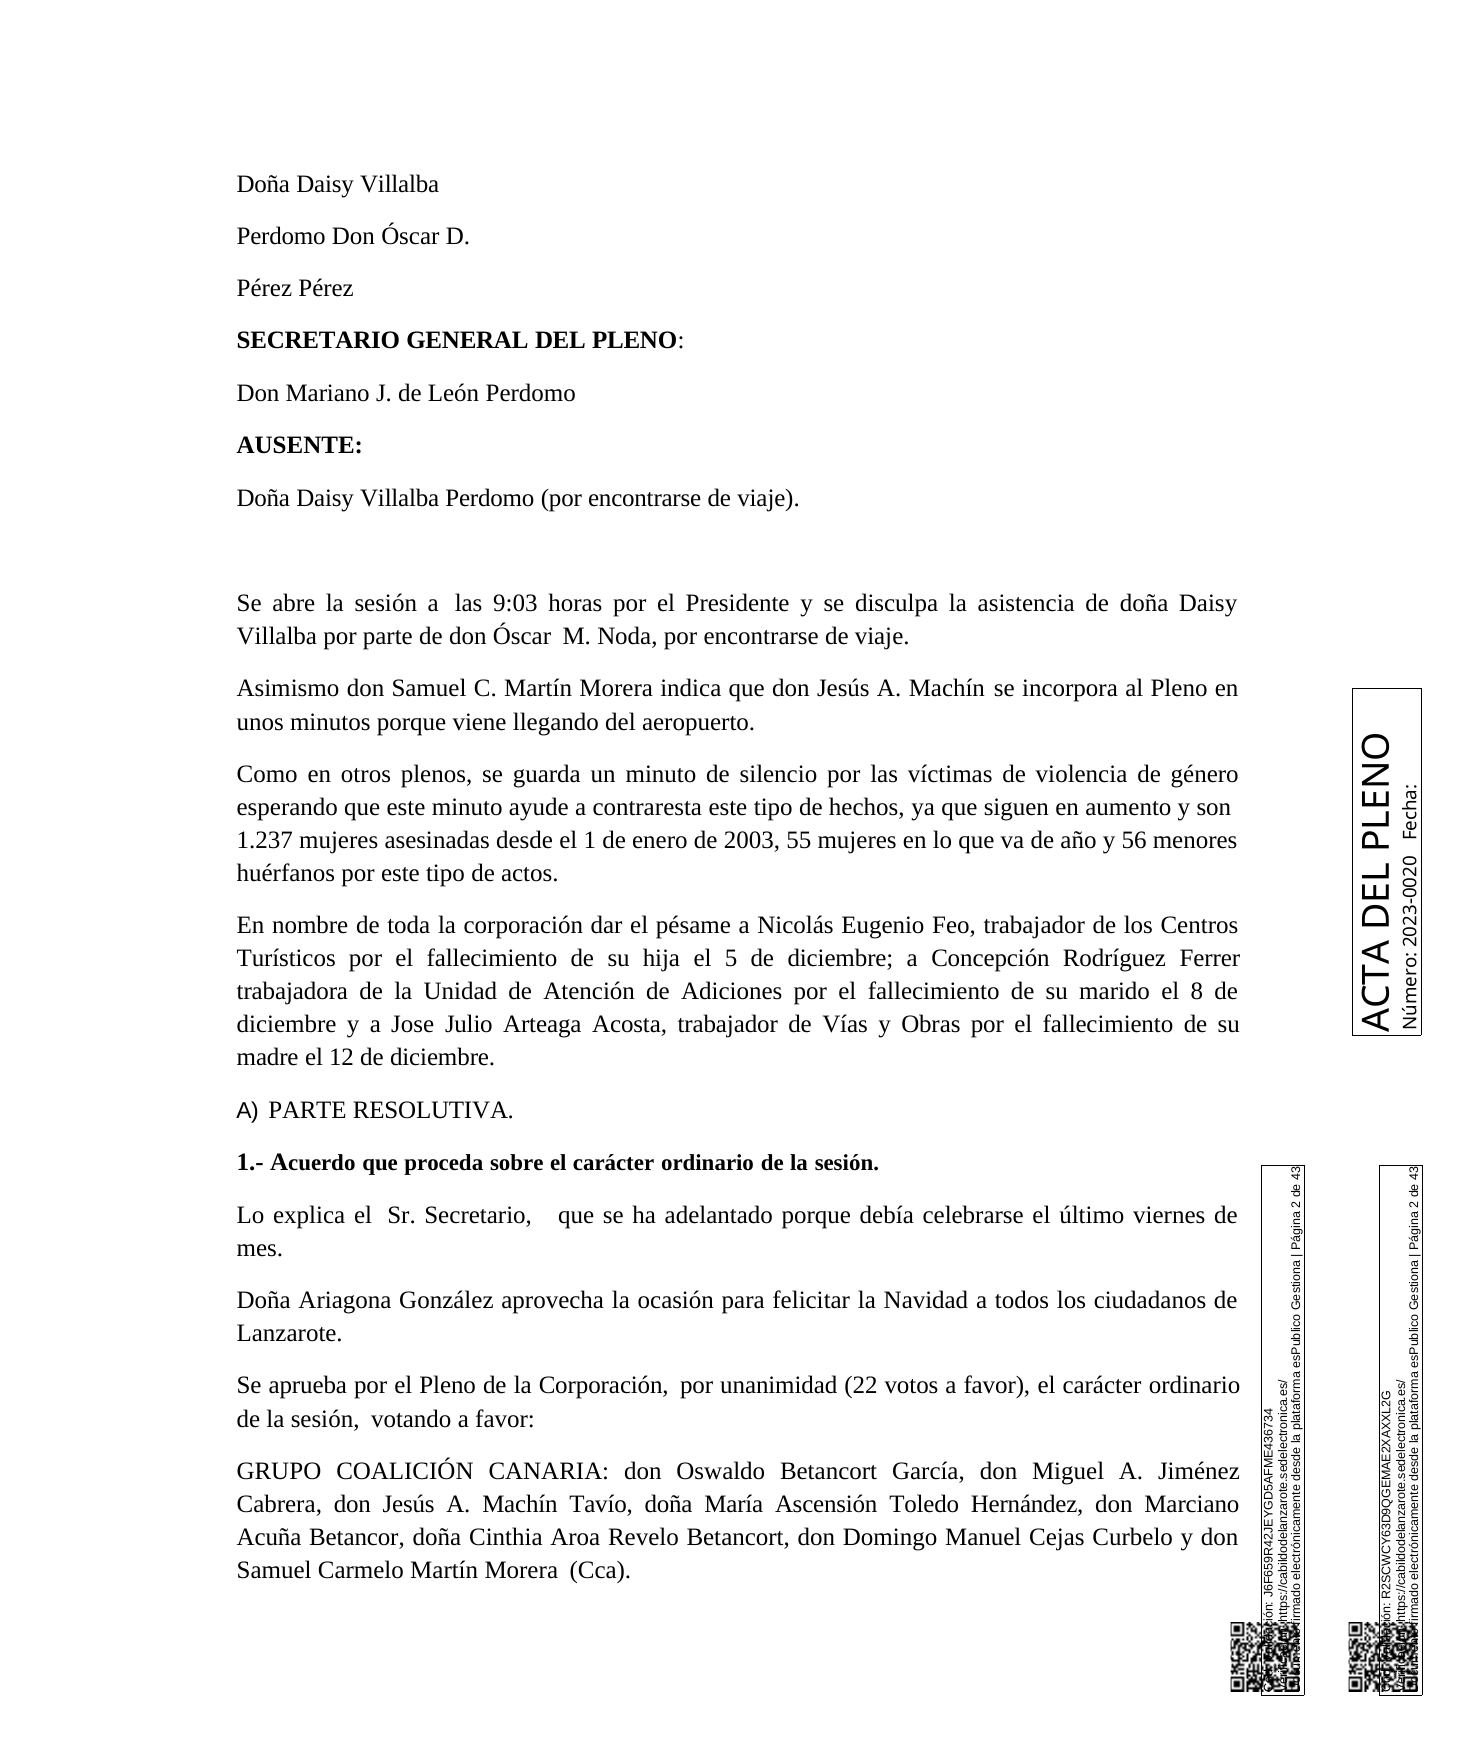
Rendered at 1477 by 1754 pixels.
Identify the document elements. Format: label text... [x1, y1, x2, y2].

text ACTA DEL PLENO [1353, 690, 1396, 1035]
text Cód. Validación: R2SCWCY63D9QGEMAE2XAXXL2G [1380, 1167, 1392, 1694]
picture [1230, 1622, 1261, 1692]
text Don Mariano J. de León Perdomo [236, 378, 1428, 407]
text Verificación: https://cabildodelanzarote.sedelectronica.es/ [1276, 1167, 1289, 1694]
text Lo explica el Sr. Secretario, que se ha adelantado porque debía celebrarse el último viernes de mes. [236, 1200, 1239, 1261]
text Se aprueba por el Pleno de la Corporación, por unanimidad (22 votos a favor), el carácter ordinario de la sesión, votando a favor: [236, 1371, 1240, 1432]
text Número: 2023-0020 Fecha: 07/03/2024 [1398, 692, 1421, 1035]
text Documento firmado electrónicamente desde la plataforma esPublico Gestiona | Página 2 de 43 [1289, 1167, 1302, 1694]
text 1.237 mujeres asesinadas desde el 1 de enero de 2003, 55 mujeres en lo que va de año y 56 menores huérfanos por este tipo de actos. [236, 825, 1239, 887]
text Doña Daisy Villalba Perdomo Don Óscar D. Pérez Pérez [236, 169, 531, 302]
subtitle SECRETARIO GENERAL DEL PLENO: [236, 326, 1428, 354]
text Asimismo don Samuel C. Martín Morera indica que don Jesús A. Machín se incorpora al Pleno en unos minutos porque viene llegando del aeropuerto. [236, 673, 1239, 735]
text Se abre la sesión a las 9:03 horas por el Presidente y se disculpa la asistencia de doña Daisy Villalba por parte de don Óscar M. Noda, por encontrarse de viaje. [236, 588, 1237, 650]
text GRUPO COALICIÓN CANARIA: don Oswaldo Betancort García, don Miguel A. Jiménez Cabrera, don Jesús A. Machín Tavío, doña María Ascensión Toledo Hernández, don Marciano Acuña Betancor, doña Cinthia Aroa Revelo Betancort, don Domingo Manuel Cejas Curbelo y don Samuel Carmelo Martín Morera (Cca). [236, 1456, 1240, 1584]
subtitle AUSENTE: [236, 430, 1428, 459]
text 1.- Acuerdo que proceda sobre el carácter ordinario de la sesión. [236, 1147, 1428, 1176]
text Documento firmado electrónicamente desde la plataforma esPublico Gestiona | Página 2 de 43 [1407, 1167, 1420, 1694]
text Doña Ariagona González aprovecha la ocasión para felicitar la Navidad a todos los ciudadanos de Lanzarote. [236, 1285, 1239, 1347]
text Verificación: https://cabildodelanzarote.sedelectronica.es/ [1394, 1167, 1407, 1694]
text Doña Daisy Villalba Perdomo (por encontrarse de viaje). [236, 483, 1428, 512]
text Como en otros plenos, se guarda un minuto de silencio por las víctimas de violencia de género esperando que este minuto ayude a contraresta este tipo de hechos, ya que siguen en aumento y son [236, 759, 1239, 821]
list PARTE RESOLUTIVA. [236, 1095, 1428, 1123]
text Cód. Validación: J6F659R42JEYGD5AFME436734 [1262, 1167, 1274, 1694]
picture [1348, 1622, 1379, 1692]
text En nombre de toda la corporación dar el pésame a Nicolás Eugenio Feo, trabajador de los Centros Turísticos por el fallecimiento de su hija el 5 de diciembre; a Concepción Rodríguez Ferrer trabajadora de la Unidad de Atención de Adiciones por el fallecimiento de su marido el 8 de diciembre y a Jose Julio Arteaga Acosta, trabajador de Vías y Obras por el fallecimiento de su madre el 12 de diciembre. [236, 910, 1240, 1071]
